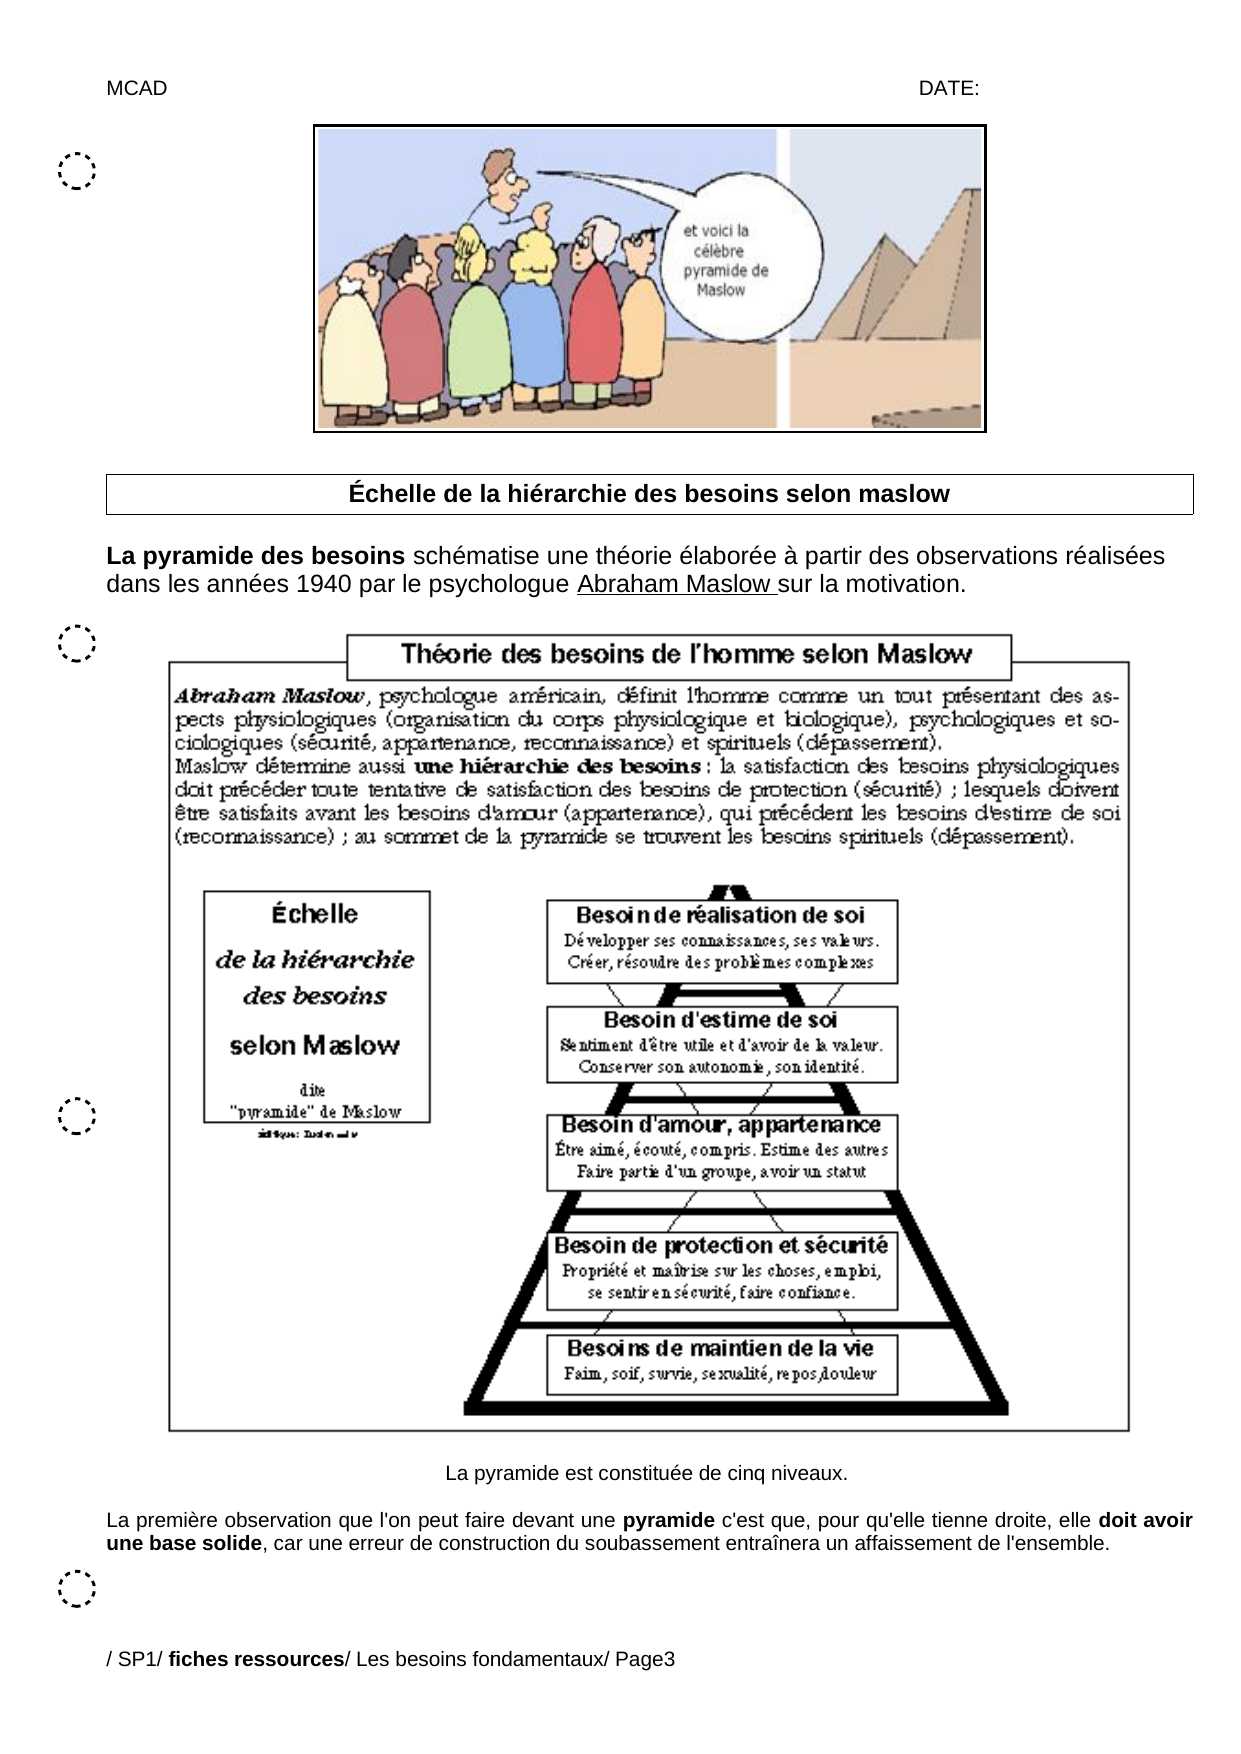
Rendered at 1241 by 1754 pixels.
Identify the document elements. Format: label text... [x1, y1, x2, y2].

text La première observation que l'on peut faire devant une pyramide c'est que, pour qu'elle tienne droite, elle doit avoir une base solide, car une erreur de construction du soubassement entraînera un affaissement de l'ensemble. [106, 1508, 1193, 1555]
text La pyramide est constituée de cinq niveaux. [106, 1462, 1193, 1485]
table_header Échelle de la hiérarchie des besoins selon maslow [107, 475, 1193, 514]
text La pyramide des besoins schématise une théorie élaborée à partir des observations réalisées dans les années 1940 par le psychologue Abraham Maslow sur la motivation. [106, 542, 1193, 598]
picture [167, 631, 1132, 1434]
picture [318, 129, 982, 428]
